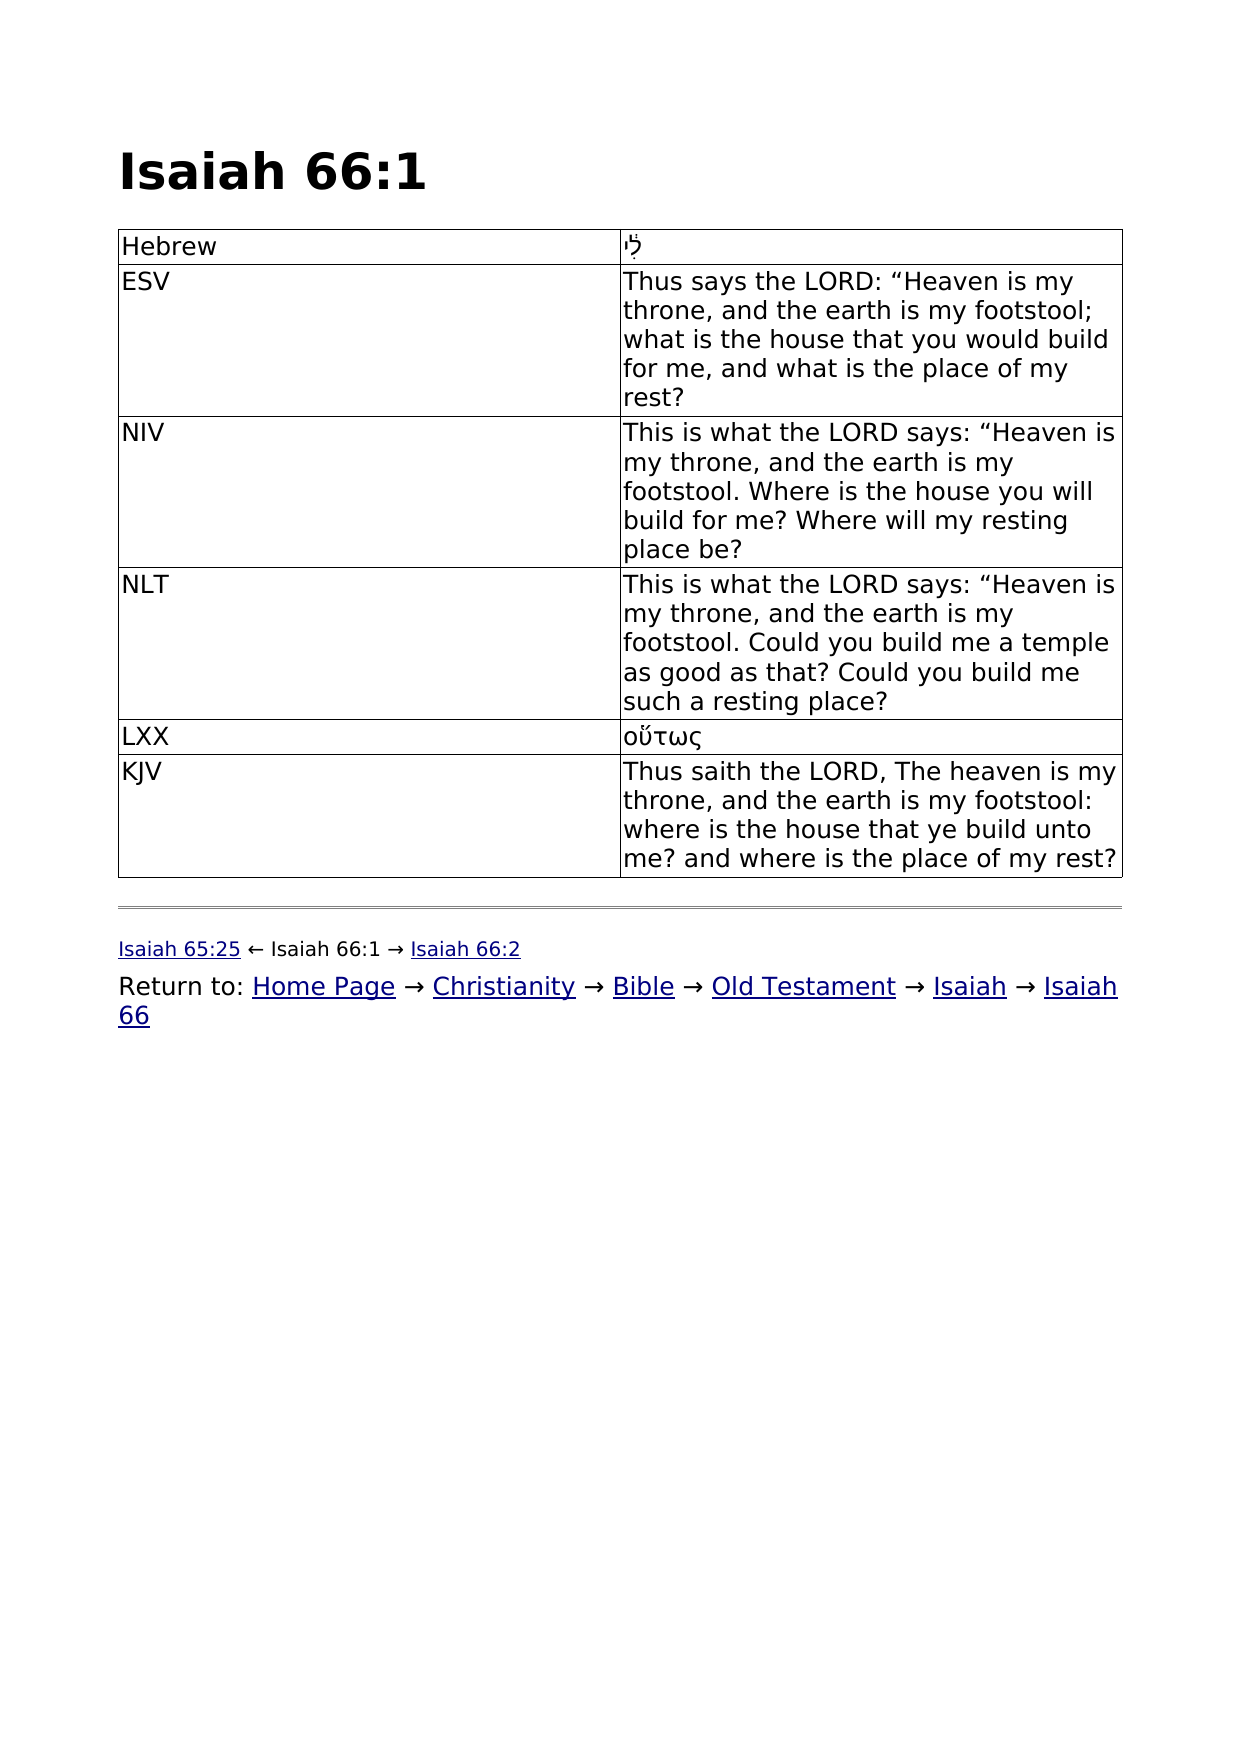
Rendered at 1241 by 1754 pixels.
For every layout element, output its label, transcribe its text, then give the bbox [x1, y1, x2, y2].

table_cell οὕτως [621, 720, 1122, 754]
subtitle Isaiah 66:1 [118, 143, 1122, 201]
table_cell NLT [119, 568, 620, 719]
table_cell NIV [119, 417, 620, 567]
table_cell Thus saith the LORD, The heaven is my throne, and the earth is my footstool: where is the house that ye build unto me? and where is the place of my rest? [621, 755, 1122, 877]
text Return to: Home Page → Christianity → Bible → Old Testament → Isaiah → Isaiah 66 [118, 972, 1122, 1030]
table_cell KJV [119, 755, 620, 877]
table_cell This is what the LORD says: “Heaven is my throne, and the earth is my footstool. Could you build me a temple as good as that? Could you build me such a resting place? [621, 568, 1122, 719]
table_cell ESV [119, 265, 620, 416]
table_header לִ֔י [621, 230, 1122, 264]
table_cell This is what the LORD says: “Heaven is my throne, and the earth is my footstool. Where is the house you will build for me? Where will my resting place be? [621, 417, 1122, 567]
table_header Hebrew [119, 230, 620, 264]
text Isaiah 65:25 ← Isaiah 66:1 → Isaiah 66:2 [118, 938, 1122, 972]
table_cell LXX [119, 720, 620, 754]
table_cell Thus says the LORD: “Heaven is my throne, and the earth is my footstool; what is the house that you would build for me, and what is the place of my rest? [621, 265, 1122, 416]
